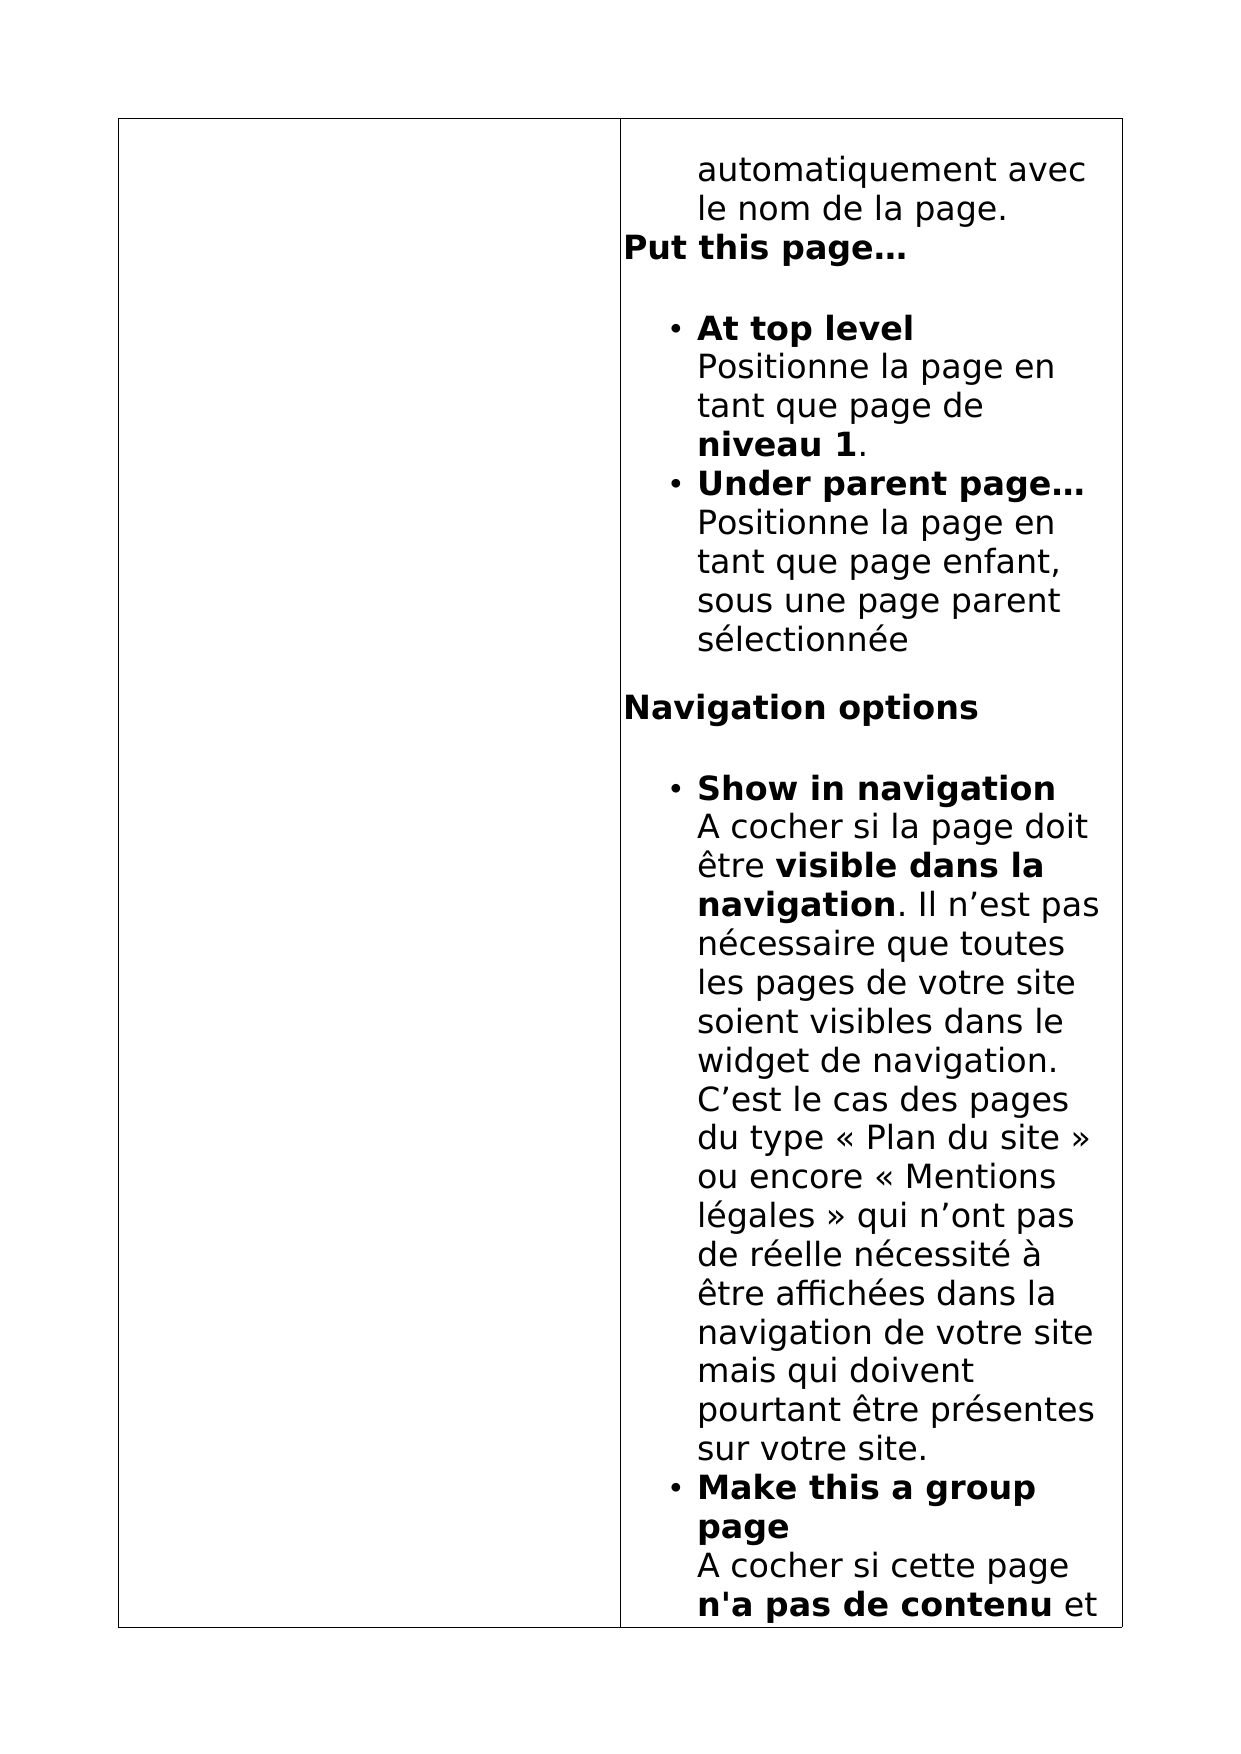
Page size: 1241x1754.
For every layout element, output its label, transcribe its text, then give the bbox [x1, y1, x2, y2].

table_header [119, 119, 620, 1627]
table_header automatiquement avec le nom de la page. Put this page… At top level Positionne la page en tant que page de niveau 1. Under parent page… Positionne la page en tant que page enfant, sous une page parent sélectionnée Navigation options Show in navigation A cocher si la page doit être visible dans la navigation. Il n’est pas nécessaire que toutes les pages de votre site soient visibles dans le widget de navigation. C’est le cas des pages du type « Plan du site » ou encore « Mentions légales » qui n’ont pas de réelle nécessité à être affichées dans la navigation de votre site mais qui doivent pourtant être présentes sur votre site. Make this a group page A cocher si cette page n'a pas de contenu et [621, 119, 1122, 1627]
